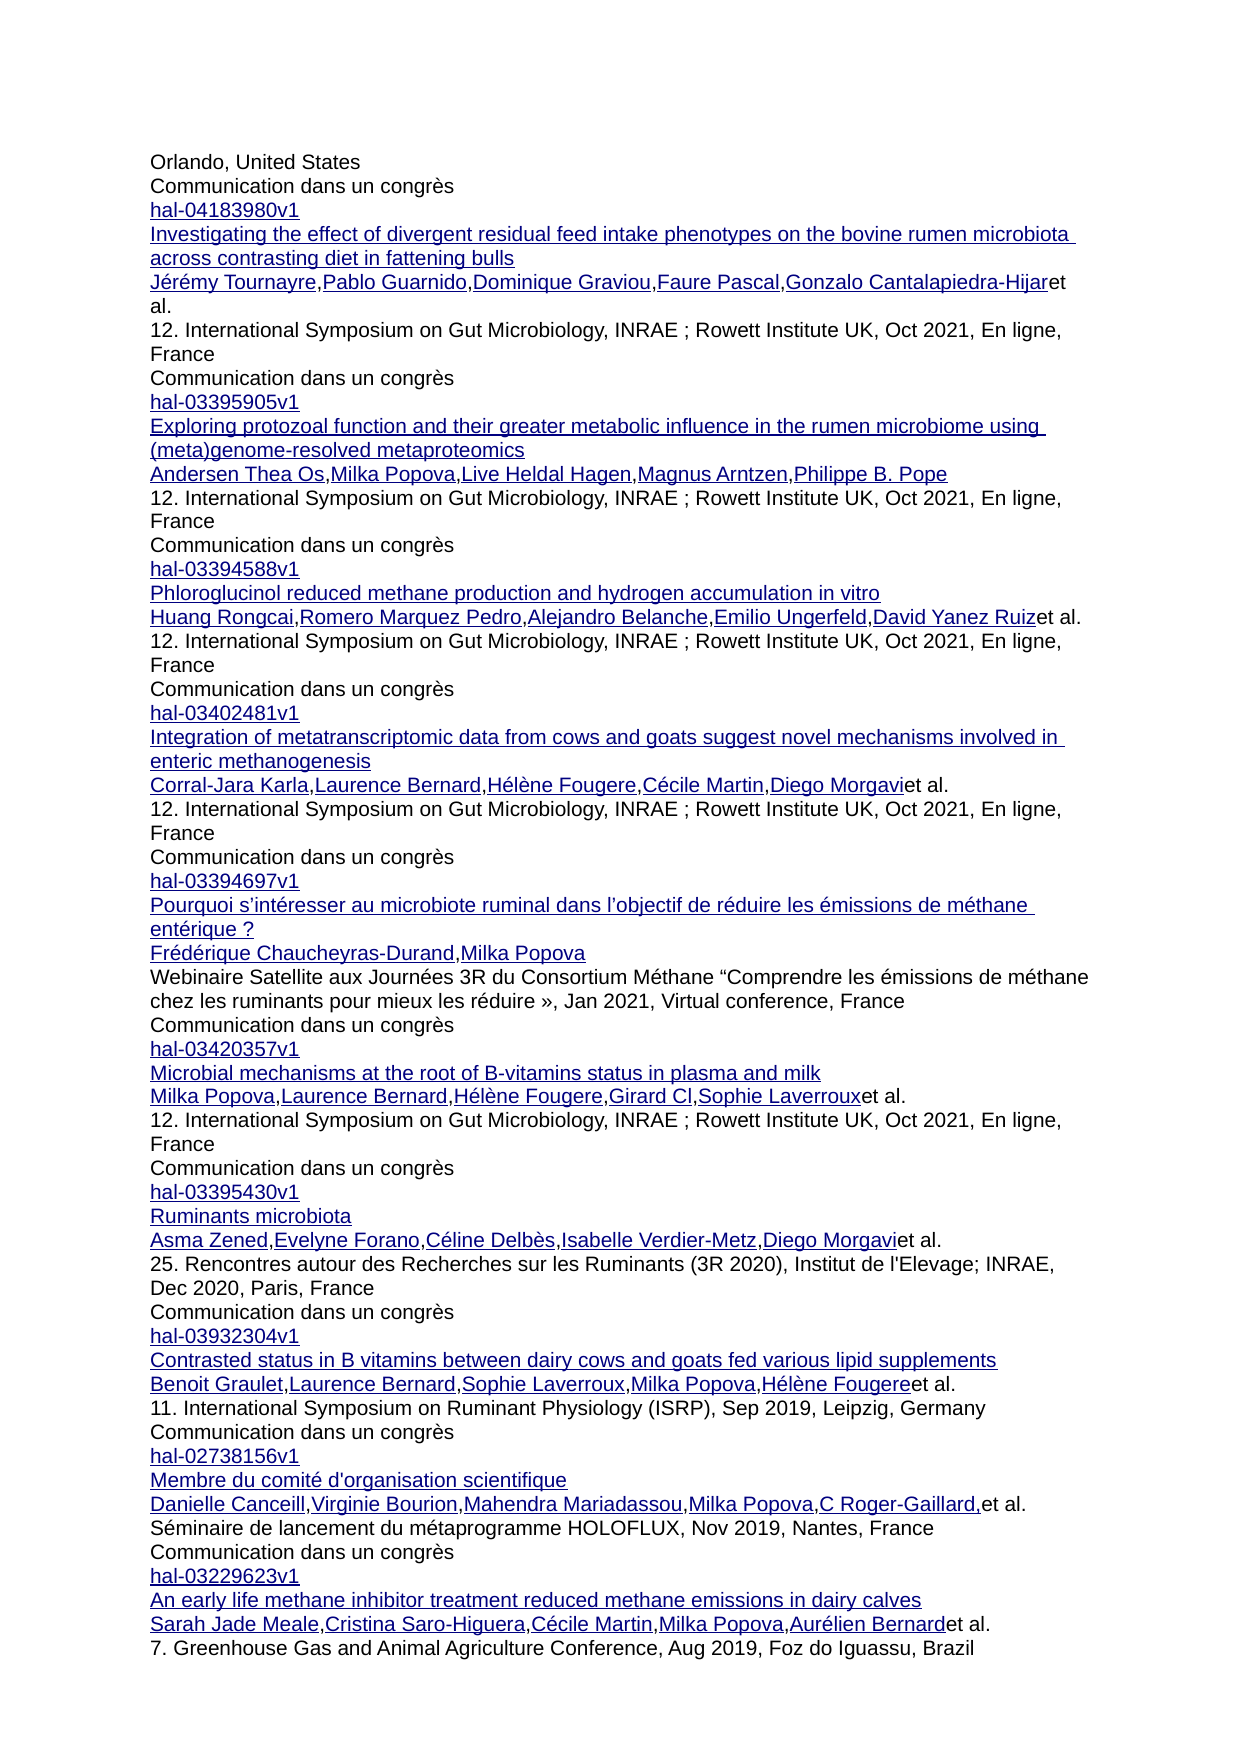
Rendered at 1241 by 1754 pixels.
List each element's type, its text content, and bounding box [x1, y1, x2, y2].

table_cell Microbial mechanisms at the root of B-vitamins status in plasma and milk Milka Popova,Laurence Bernard,Hélène Fougere,Girard Cl,Sophie Laverrouxet al. 12. International Symposium on Gut Microbiology, INRAE ; Rowett Institute UK, Oct 2021, En ligne, France Communication dans un congrès hal-03395430v1 [150, 1060, 1090, 1204]
table_cell Orlando, United States Communication dans un congrès hal-04183980v1 [150, 150, 1090, 222]
table_cell Ruminants microbiota Asma Zened,Evelyne Forano,Céline Delbès,Isabelle Verdier-Metz,Diego Morgaviet al. 25. Rencontres autour des Recherches sur les Ruminants (3R 2020), Institut de l'Elevage; INRAE, Dec 2020, Paris, France Communication dans un congrès hal-03932304v1 [150, 1204, 1090, 1348]
table_cell Phloroglucinol reduced methane production and hydrogen accumulation in vitro Huang Rongcai,Romero Marquez Pedro,Alejandro Belanche,Emilio Ungerfeld,David Yanez Ruizet al. 12. International Symposium on Gut Microbiology, INRAE ; Rowett Institute UK, Oct 2021, En ligne, France Communication dans un congrès hal-03402481v1 [150, 581, 1090, 725]
table_cell An early life methane inhibitor treatment reduced methane emissions in dairy calves Sarah Jade Meale,Cristina Saro-Higuera,Cécile Martin,Milka Popova,Aurélien Bernardet al. 7. Greenhouse Gas and Animal Agriculture Conference, Aug 2019, Foz do Iguassu, Brazil [150, 1588, 1090, 1659]
table_cell Exploring protozoal function and their greater metabolic influence in the rumen microbiome using (meta)genome-resolved metaproteomics Andersen Thea Os,Milka Popova,Live Heldal Hagen,Magnus Arntzen,Philippe B. Pope 12. International Symposium on Gut Microbiology, INRAE ; Rowett Institute UK, Oct 2021, En ligne, France Communication dans un congrès hal-03394588v1 [150, 414, 1090, 581]
table_cell Membre du comité d'organisation scientifique Danielle Canceill,Virginie Bourion,Mahendra Mariadassou,Milka Popova,C Roger-Gaillard,et al. Séminaire de lancement du métaprogramme HOLOFLUX, Nov 2019, Nantes, France Communication dans un congrès hal-03229623v1 [150, 1468, 1090, 1587]
table_cell Contrasted status in B vitamins between dairy cows and goats fed various lipid supplements Benoit Graulet,Laurence Bernard,Sophie Laverroux,Milka Popova,Hélène Fougereet al. 11. International Symposium on Ruminant Physiology (ISRP), Sep 2019, Leipzig, Germany Communication dans un congrès hal-02738156v1 [150, 1348, 1090, 1468]
table_cell Pourquoi s’intéresser au microbiote ruminal dans l’objectif de réduire les émissions de méthane entérique ? Frédérique Chaucheyras-Durand,Milka Popova Webinaire Satellite aux Journées 3R du Consortium Méthane “Comprendre les émissions de méthane chez les ruminants pour mieux les réduire », Jan 2021, Virtual conference, France Communication dans un congrès hal-03420357v1 [150, 893, 1090, 1060]
table_cell Integration of metatranscriptomic data from cows and goats suggest novel mechanisms involved in enteric methanogenesis Corral-Jara Karla,Laurence Bernard,Hélène Fougere,Cécile Martin,Diego Morgaviet al. 12. International Symposium on Gut Microbiology, INRAE ; Rowett Institute UK, Oct 2021, En ligne, France Communication dans un congrès hal-03394697v1 [150, 725, 1090, 893]
table_cell Investigating the effect of divergent residual feed intake phenotypes on the bovine rumen microbiota across contrasting diet in fattening bulls Jérémy Tournayre,Pablo Guarnido,Dominique Graviou,Faure Pascal,Gonzalo Cantalapiedra-Hijaret al. 12. International Symposium on Gut Microbiology, INRAE ; Rowett Institute UK, Oct 2021, En ligne, France Communication dans un congrès hal-03395905v1 [150, 222, 1090, 413]
